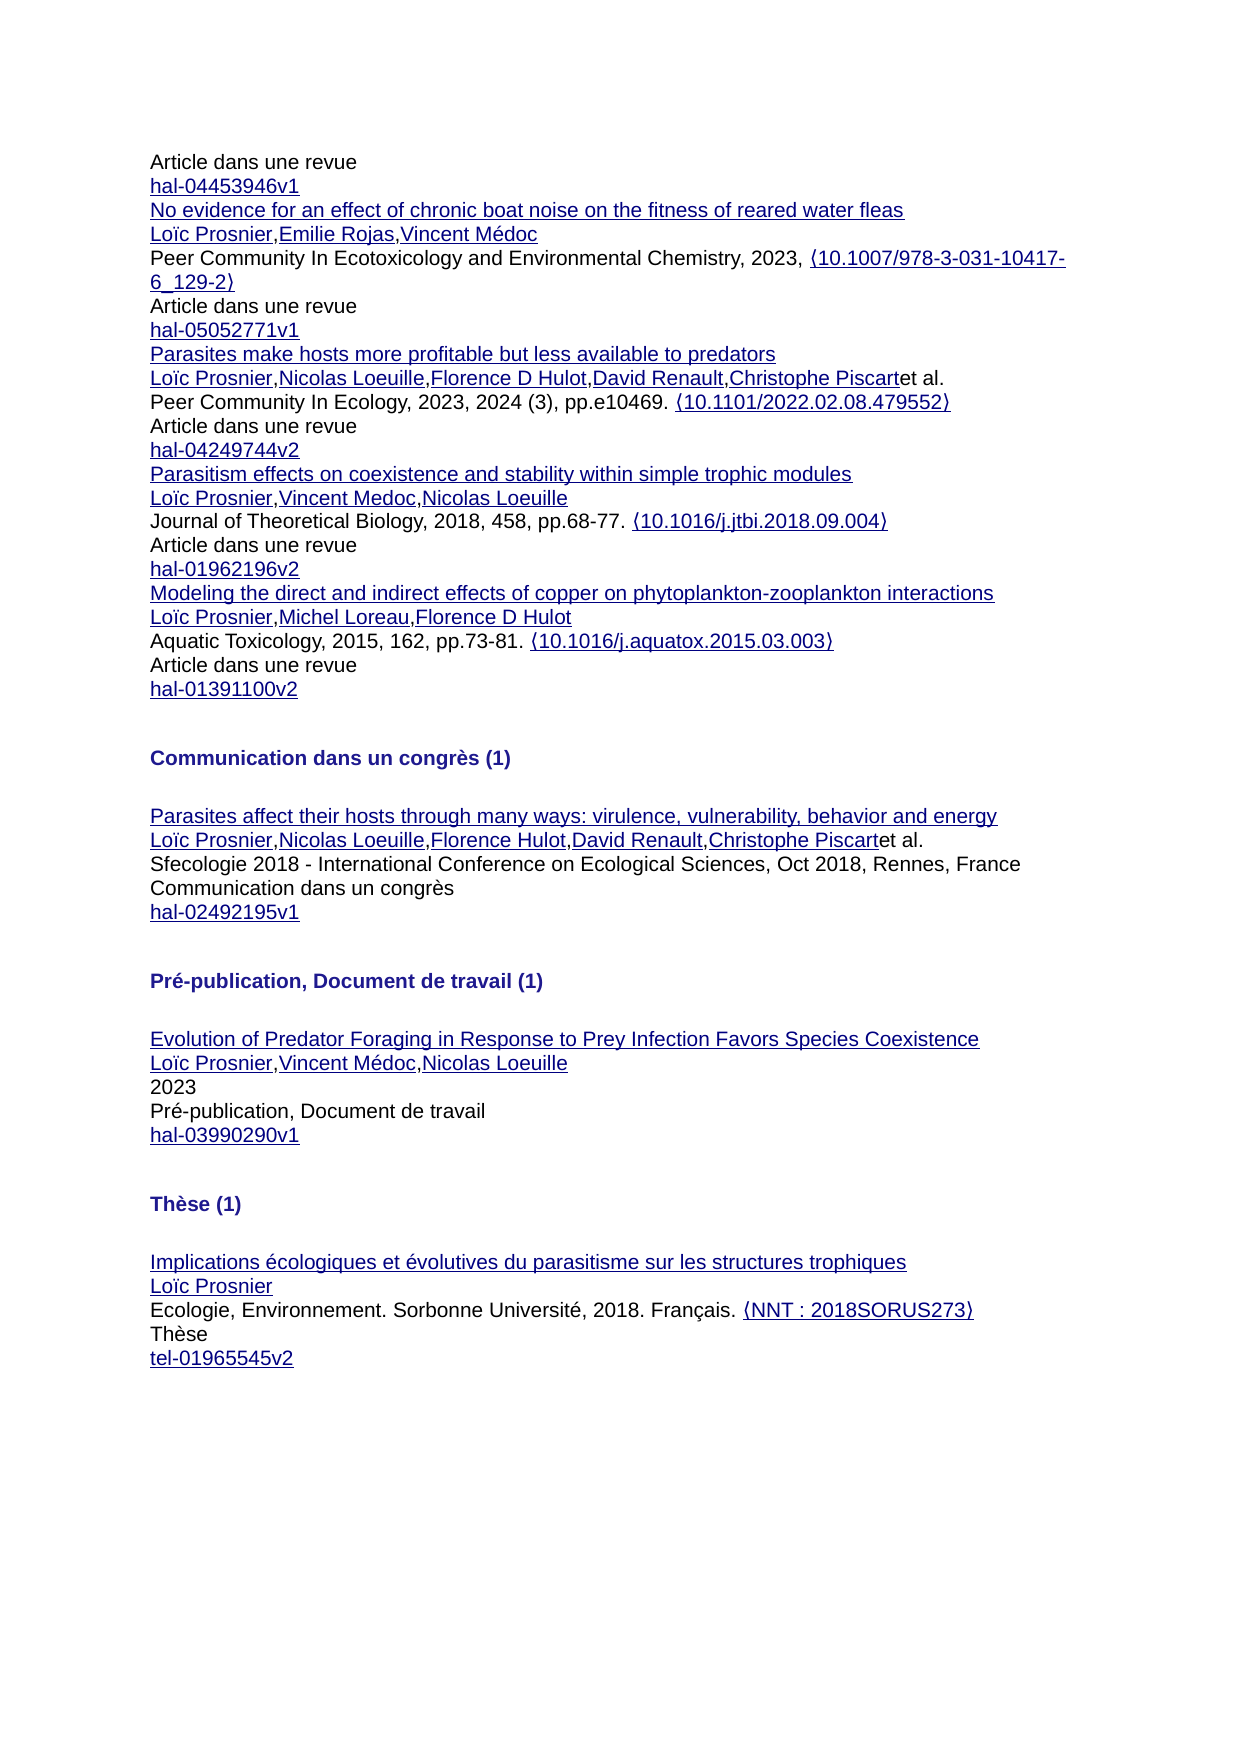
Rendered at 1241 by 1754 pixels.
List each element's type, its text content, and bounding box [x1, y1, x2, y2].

table_cell Parasitism effects on coexistence and stability within simple trophic modules Loïc Prosnier,Vincent Medoc,Nicolas Loeuille Journal of Theoretical Biology, 2018, 458, pp.68-77. ⟨10.1016/j.jtbi.2018.09.004⟩ Article dans une revue hal-01962196v2 [150, 461, 1090, 581]
table_cell No evidence for an effect of chronic boat noise on the fitness of reared water fleas Loïc Prosnier,Emilie Rojas,Vincent Médoc Peer Community In Ecotoxicology and Environmental Chemistry, 2023, ⟨10.1007/978-3-031-10417-6_129-2⟩ Article dans une revue hal-05052771v1 [150, 198, 1090, 342]
table_header Implications écologiques et évolutives du parasitisme sur les structures trophiques Loïc Prosnier Ecologie, Environnement. Sorbonne Université, 2018. Français. ⟨NNT : 2018SORUS273⟩ Thèse tel-01965545v2 [150, 1250, 1090, 1370]
table_header Evolution of Predator Foraging in Response to Prey Infection Favors Species Coexistence Loïc Prosnier,Vincent Médoc,Nicolas Loeuille 2023 Pré-publication, Document de travail hal-03990290v1 [150, 1027, 1090, 1147]
subtitle Communication dans un congrès (1) [150, 746, 1090, 770]
table_cell Modeling the direct and indirect effects of copper on phytoplankton-zooplankton interactions Loïc Prosnier,Michel Loreau,Florence D Hulot Aquatic Toxicology, 2015, 162, pp.73-81. ⟨10.1016/j.aquatox.2015.03.003⟩ Article dans une revue hal-01391100v2 [150, 581, 1090, 701]
table_header Parasites affect their hosts through many ways: virulence, vulnerability, behavior and energy Loïc Prosnier,Nicolas Loeuille,Florence Hulot,David Renault,Christophe Piscartet al. Sfecologie 2018 - International Conference on Ecological Sciences, Oct 2018, Rennes, France Communication dans un congrès hal-02492195v1 [150, 804, 1090, 924]
subtitle Thèse (1) [150, 1192, 1090, 1216]
subtitle Pré-publication, Document de travail (1) [150, 969, 1090, 993]
table_cell Parasites make hosts more profitable but less available to predators Loïc Prosnier,Nicolas Loeuille,Florence D Hulot,David Renault,Christophe Piscartet al. Peer Community In Ecology, 2023, 2024 (3), pp.e10469. ⟨10.1101/2022.02.08.479552⟩ Article dans une revue hal-04249744v2 [150, 342, 1090, 461]
table_cell Article dans une revue hal-04453946v1 [150, 150, 1090, 198]
